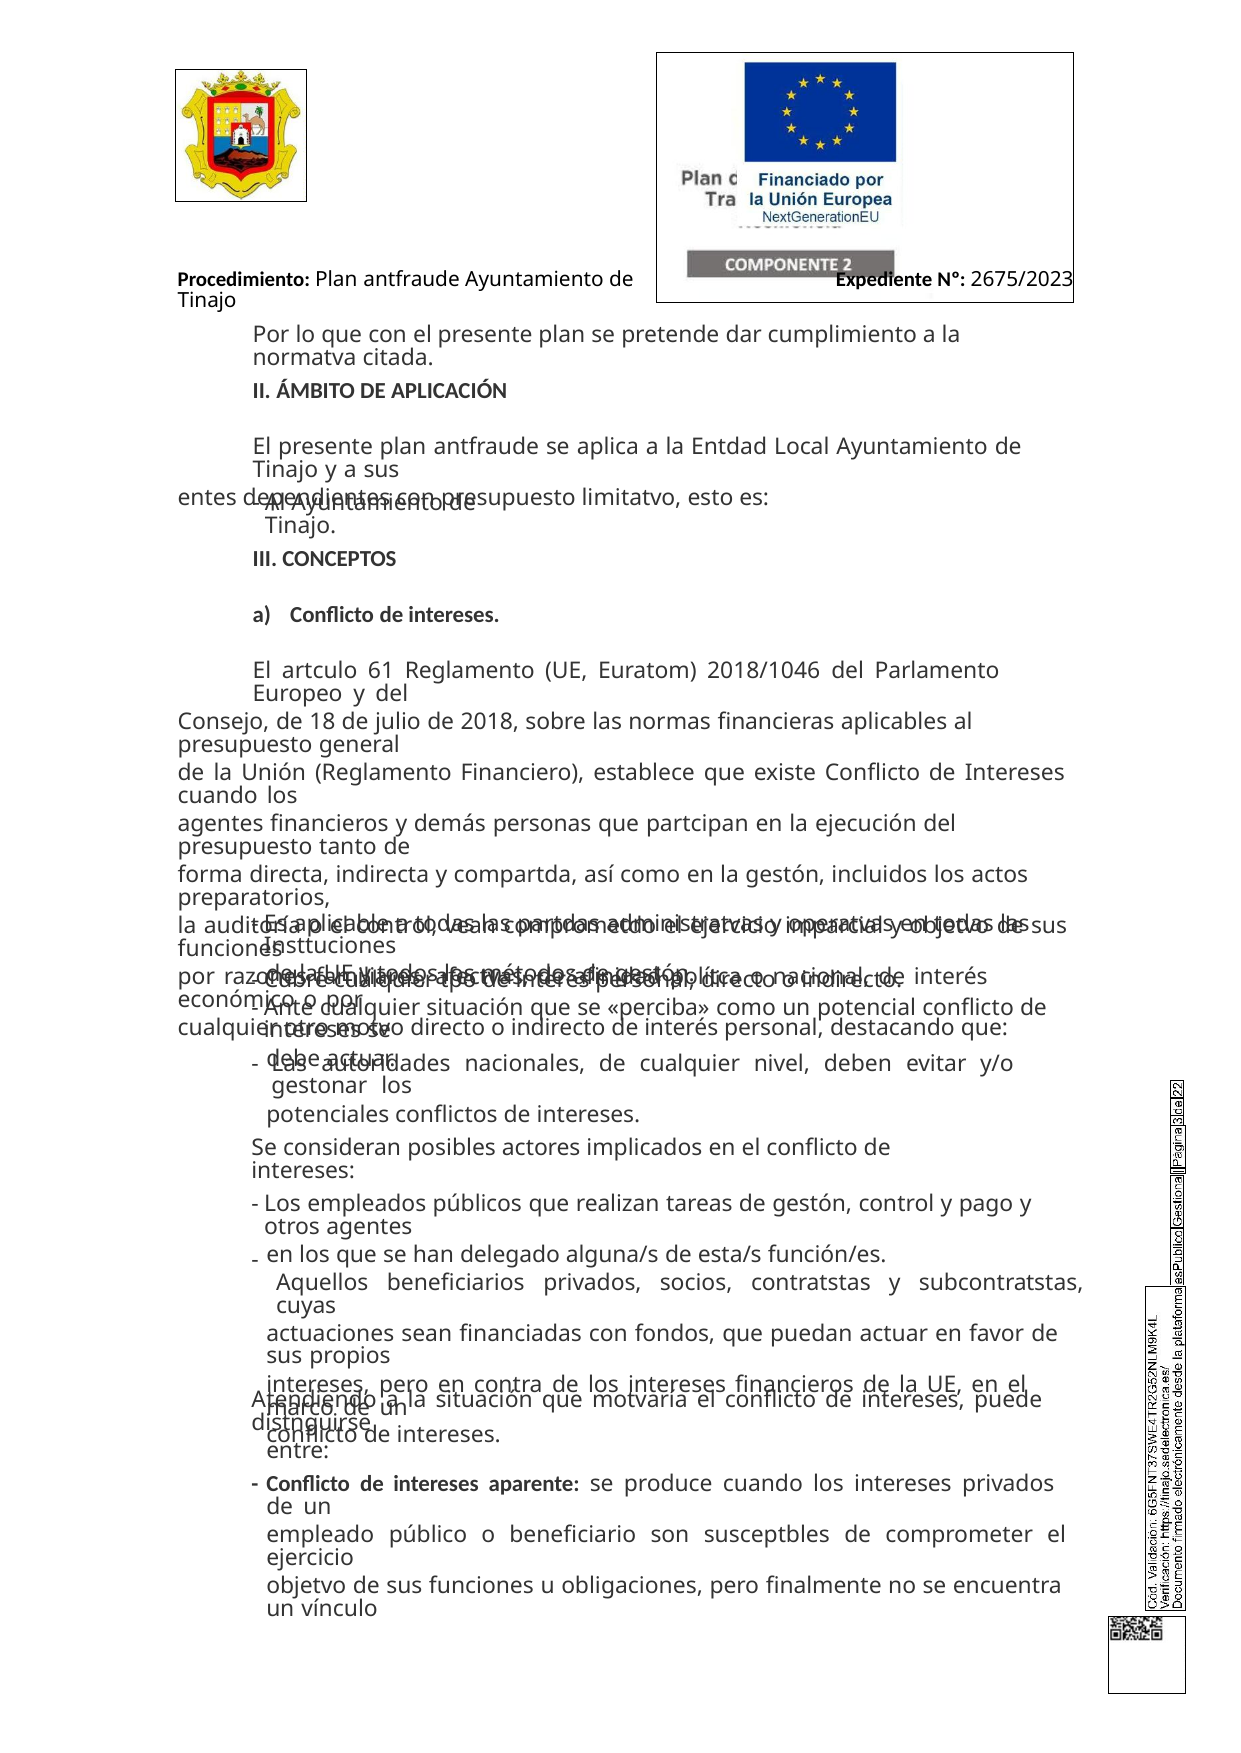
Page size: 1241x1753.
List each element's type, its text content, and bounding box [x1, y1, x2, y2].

text Ante cualquier situación que se «perciba» como un potencial conﬂicto de intereses se [263, 997, 1087, 1042]
text Se consideran posibles actores implicados en el conﬂicto de intereses: [251, 1137, 924, 1183]
text Expediente Nº: 2675/2023 [836, 270, 1088, 291]
text Cubre cualquier tpo de interés personal, directo o indirecto. [263, 969, 1087, 992]
text por razones familiares, afectvas, de aﬁnidad polítca o nacional, de interés económico o por [177, 966, 1087, 1012]
text - [251, 969, 263, 992]
text Al Ayuntamiento de Tinajo. [264, 492, 541, 538]
text empleado público o beneﬁciario son susceptbles de comprometer el ejercicio [266, 1524, 1087, 1570]
text la auditoría o el control, vean comprometdo el ejercicio imparcial y objetvo de sus funciones [177, 915, 1087, 961]
text actuaciones sean ﬁnanciadas con fondos, que puedan actuar en favor de sus propios [266, 1323, 1087, 1368]
text Conﬂicto de intereses aparente: se produce cuando los intereses privados de un [266, 1473, 1087, 1519]
text - [252, 492, 264, 515]
picture [1171, 1169, 1185, 1173]
picture [1171, 1081, 1183, 1097]
text potenciales conﬂictos de intereses. [266, 1104, 1086, 1127]
text Los empleados públicos que realizan tareas de gestón, control y pago y otros agentes [264, 1193, 1087, 1239]
text Por lo que con el presente plan se pretende dar cumplimiento a la normatva citada. [252, 324, 1056, 370]
text - [251, 1193, 264, 1216]
picture [1171, 1116, 1183, 1125]
text a) Conﬂicto de intereses. [252, 604, 526, 627]
text debe actuar. [266, 1048, 1087, 1071]
picture [1171, 1099, 1183, 1115]
text Procedimiento: Plan antfraude Ayuntamiento de Tinajo [177, 270, 677, 312]
picture [1171, 1126, 1185, 1167]
text - [251, 997, 263, 1019]
picture [1171, 1176, 1183, 1227]
picture [1109, 1617, 1185, 1693]
text - [251, 1473, 266, 1496]
text en los que se han delegado alguna/s de esta/s función/es. [266, 1244, 1087, 1267]
text - [251, 1053, 271, 1076]
text agentes ﬁnancieros y demás personas que partcipan en la ejecución del presupuesto tanto de [177, 813, 1087, 859]
text entre: [266, 1440, 1087, 1463]
picture [1145, 1229, 1186, 1286]
picture [1146, 1287, 1185, 1610]
text - [251, 1249, 283, 1272]
text El presente plan antfraude se aplica a la Entdad Local Ayuntamiento de Tinajo y a sus [252, 436, 1087, 482]
text de la UE y todos los métodos de gestón. [266, 963, 1086, 969]
text Consejo, de 18 de julio de 2018, sobre las normas ﬁnancieras aplicables al presupuesto general [177, 711, 1087, 757]
picture [176, 70, 306, 201]
text cualquier otro motvo directo o indirecto de interés personal, destacando que: [177, 1017, 263, 1040]
text III. CONCEPTOS [252, 548, 422, 571]
text forma directa, indirecta y compartda, así como en la gestón, incluidos los actos preparatorios, [177, 864, 1087, 910]
text entes dependientes con presupuesto limitatvo, esto es: [177, 487, 1087, 510]
text intereses, pero en contra de los intereses ﬁnancieros de la UE, en el marco de un [740, 1374, 1087, 1389]
picture [657, 53, 1073, 302]
text Es aplicable a todas las partdas administratvas y operatvas en todas las Insttuciones [264, 913, 1086, 958]
text conﬂicto de intereses. [491, 1435, 1087, 1440]
text de la Unión (Reglamento Financiero), establece que existe Conﬂicto de Intereses cuando los [177, 762, 1087, 808]
text Aquellos beneﬁciarios privados, socios, contratstas y subcontratstas, cuyas [276, 1272, 1087, 1318]
text El artculo 61 Reglamento (UE, Euratom) 2018/1046 del Parlamento Europeo y del [252, 660, 1087, 706]
text - [251, 913, 264, 936]
text II. ÁMBITO DE APLICACIÓN [252, 380, 532, 403]
text Las autoridades nacionales, de cualquier nivel, deben evitar y/o gestonar los [271, 1053, 1086, 1098]
text Atendiendo a la situación que motvaría el conﬂicto de intereses, puede distnguirse [251, 1389, 1087, 1435]
text intereses, pero en contra de los intereses ﬁnancieros de la UE, en el marco de un [266, 1374, 741, 1389]
text objetvo de sus funciones u obligaciones, pero ﬁnalmente no se encuentra un vínculo [266, 1575, 1087, 1621]
